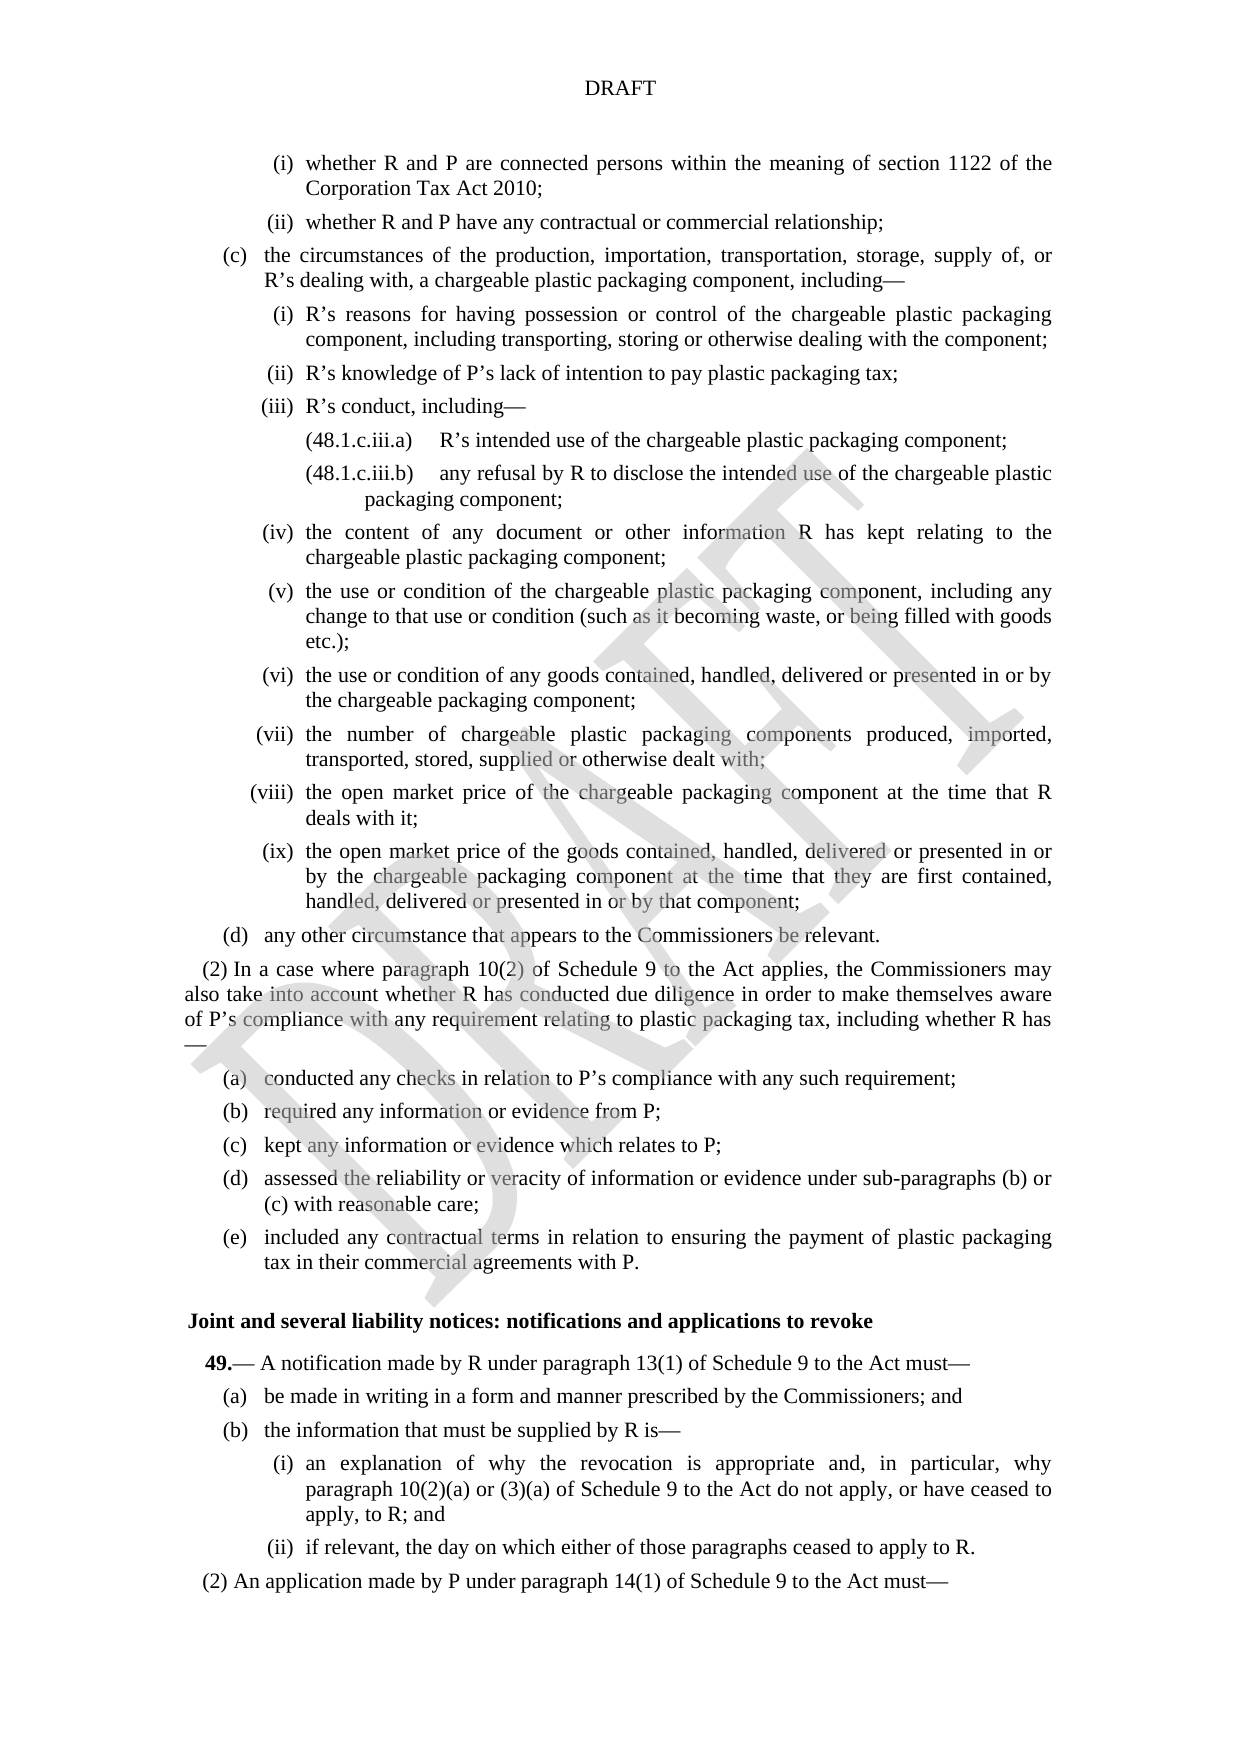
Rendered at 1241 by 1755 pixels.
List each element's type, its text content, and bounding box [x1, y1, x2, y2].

list the open market price of the chargeable packaging component at the time that R deals with it; [604, 779, 792, 830]
list R’s conduct, including— [293, 393, 1053, 418]
list conducted any checks in relation to P’s compliance with any such requirement; [652, 1065, 1053, 1090]
list the content of any document or other information R has kept relating to the chargeable plastic packaging component; [293, 519, 734, 569]
list kept any information or evidence which relates to P; [587, 1132, 1053, 1157]
list the use or condition of any goods contained, handled, delivered or presented in or by the chargeable packaging component; [663, 662, 942, 712]
list R’s intended use of the chargeable plastic packaging component; [305, 427, 1053, 452]
list the use or condition of any goods contained, handled, delivered or presented in or by the chargeable packaging component; [930, 662, 1053, 712]
list the open market price of the chargeable packaging component at the time that R deals with it; [780, 779, 1053, 830]
list In a case where paragraph 10(2) of Schedule 9 to the Act applies, the Commissioners may also take into account whether R has conducted due diligence in order to make themselves aware of P’s compliance with any requirement relating to plastic packaging tax, including whether R has— [242, 1012, 389, 1056]
list R’s reasons for having possession or control of the chargeable plastic packaging component, including transporting, storing or otherwise dealing with the component; [293, 301, 1053, 351]
list In a case where paragraph 10(2) of Schedule 9 to the Act applies, the Commissioners may also take into account whether R has conducted due diligence in order to make themselves aware of P’s compliance with any requirement relating to plastic packaging tax, including whether R has— [534, 956, 1053, 1056]
list the open market price of the chargeable packaging component at the time that R deals with it; [293, 779, 564, 830]
list included any contractual terms in relation to ensuring the payment of plastic packaging tax in their commercial agreements with P. [223, 1224, 431, 1274]
list the circumstances of the production, importation, transportation, storage, supply of, or R’s dealing with, a chargeable plastic packaging component, including— [223, 242, 1053, 293]
list be made in writing in a form and manner prescribed by the Commissioners; and [223, 1383, 1053, 1408]
list the content of any document or other information R has kept relating to the chargeable plastic packaging component; [787, 519, 1053, 569]
list R’s knowledge of P’s lack of intention to pay plastic packaging tax; [293, 360, 1053, 385]
list kept any information or evidence which relates to P; [328, 1132, 478, 1157]
list In a case where paragraph 10(2) of Schedule 9 to the Act applies, the Commissioners may also take into account whether R has conducted due diligence in order to make themselves aware of P’s compliance with any requirement relating to plastic packaging tax, including whether R has— [184, 956, 488, 1056]
text Joint and several liability notices: notifications and applications to revoke [187, 1308, 1053, 1333]
list the use or condition of any goods contained, handled, delivered or presented in or by the chargeable packaging component; [293, 662, 674, 712]
list any refusal by R to disclose the intended use of the chargeable plastic packaging component; [305, 460, 793, 511]
list any other circumstance that appears to the Commissioners be relevant. [393, 922, 504, 947]
list the number of chargeable plastic packaging components produced, imported, transported, stored, supplied or otherwise dealt with; [763, 721, 971, 771]
list assessed the reliability or veracity of information or evidence under sub-paragraphs (b) or (c) with reasonable care; [512, 1165, 1053, 1216]
list whether R and P have any contractual or commercial relationship; [293, 209, 1053, 234]
list included any contractual terms in relation to ensuring the payment of plastic packaging tax in their commercial agreements with P. [470, 1224, 1053, 1274]
list the use or condition of the chargeable plastic packaging component, including any change to that use or condition (such as it becoming waste, or being filled with goods etc.); [293, 578, 675, 653]
list — A notification made by R under paragraph 13(1) of Schedule 9 to the Act must— [187, 1350, 1053, 1375]
list whether R and P are connected persons within the meaning of section 1122 of the Corporation Tax Act 2010; [293, 150, 1053, 200]
list the open market price of the chargeable packaging component at the time that R deals with it; [547, 779, 628, 830]
list the information that must be supplied by R is— [223, 1417, 1053, 1442]
list An application made by P under paragraph 14(1) of Schedule 9 to the Act must— [184, 1568, 1053, 1593]
list the number of chargeable plastic packaging components produced, imported, transported, stored, supplied or otherwise dealt with; [293, 721, 733, 771]
list the open market price of the goods contained, handled, delivered or presented in or by the chargeable packaging component at the time that they are first contained, handled, delivered or presented in or by that component; [588, 838, 676, 901]
list the use or condition of the chargeable plastic packaging component, including any change to that use or condition (such as it becoming waste, or being filled with goods etc.); [846, 578, 1053, 653]
list required any information or evidence from P; [223, 1098, 280, 1123]
list kept any information or evidence which relates to P; [496, 1132, 572, 1157]
list conducted any checks in relation to P’s compliance with any such requirement; [261, 1065, 425, 1090]
list the open market price of the goods contained, handled, delivered or presented in or by the chargeable packaging component at the time that they are first contained, handled, delivered or presented in or by that component; [293, 838, 622, 914]
list any other circumstance that appears to the Commissioners be relevant. [649, 922, 778, 947]
list the use or condition of the chargeable plastic packaging component, including any change to that use or condition (such as it becoming waste, or being filled with goods etc.); [645, 578, 883, 653]
list the content of any document or other information R has kept relating to the chargeable plastic packaging component; [726, 528, 799, 569]
list an explanation of why the revocation is appropriate and, in particular, why paragraph 10(2)(a) or (3)(a) of Schedule 9 to the Act do not apply, or have ceased to apply, to R; and [293, 1450, 1053, 1526]
list assessed the reliability or veracity of information or evidence under sub-paragraphs (b) or (c) with reasonable care; [361, 1165, 492, 1216]
list required any information or evidence from P; [569, 1098, 1053, 1123]
list the number of chargeable plastic packaging components produced, imported, transported, stored, supplied or otherwise dealt with; [973, 721, 1053, 771]
list kept any information or evidence which relates to P; [223, 1132, 314, 1157]
list any refusal by R to disclose the intended use of the chargeable plastic packaging component; [821, 460, 1053, 511]
list conducted any checks in relation to P’s compliance with any such requirement; [536, 1065, 654, 1090]
list any other circumstance that appears to the Commissioners be relevant. [223, 922, 379, 947]
list any other circumstance that appears to the Commissioners be relevant. [519, 922, 645, 947]
list any refusal by R to disclose the intended use of the chargeable plastic packaging component; [778, 479, 856, 511]
list required any information or evidence from P; [472, 1098, 555, 1123]
list assessed the reliability or veracity of information or evidence under sub-paragraphs (b) or (c) with reasonable care; [223, 1165, 373, 1216]
list if relevant, the day on which either of those paragraphs ceased to apply to R. [293, 1534, 1053, 1559]
list any other circumstance that appears to the Commissioners be relevant. [797, 922, 1053, 947]
list required any information or evidence from P; [294, 1098, 454, 1123]
list conducted any checks in relation to P’s compliance with any such requirement; [442, 1065, 522, 1090]
list the open market price of the goods contained, handled, delivered or presented in or by the chargeable packaging component at the time that they are first contained, handled, delivered or presented in or by that component; [691, 838, 1053, 914]
